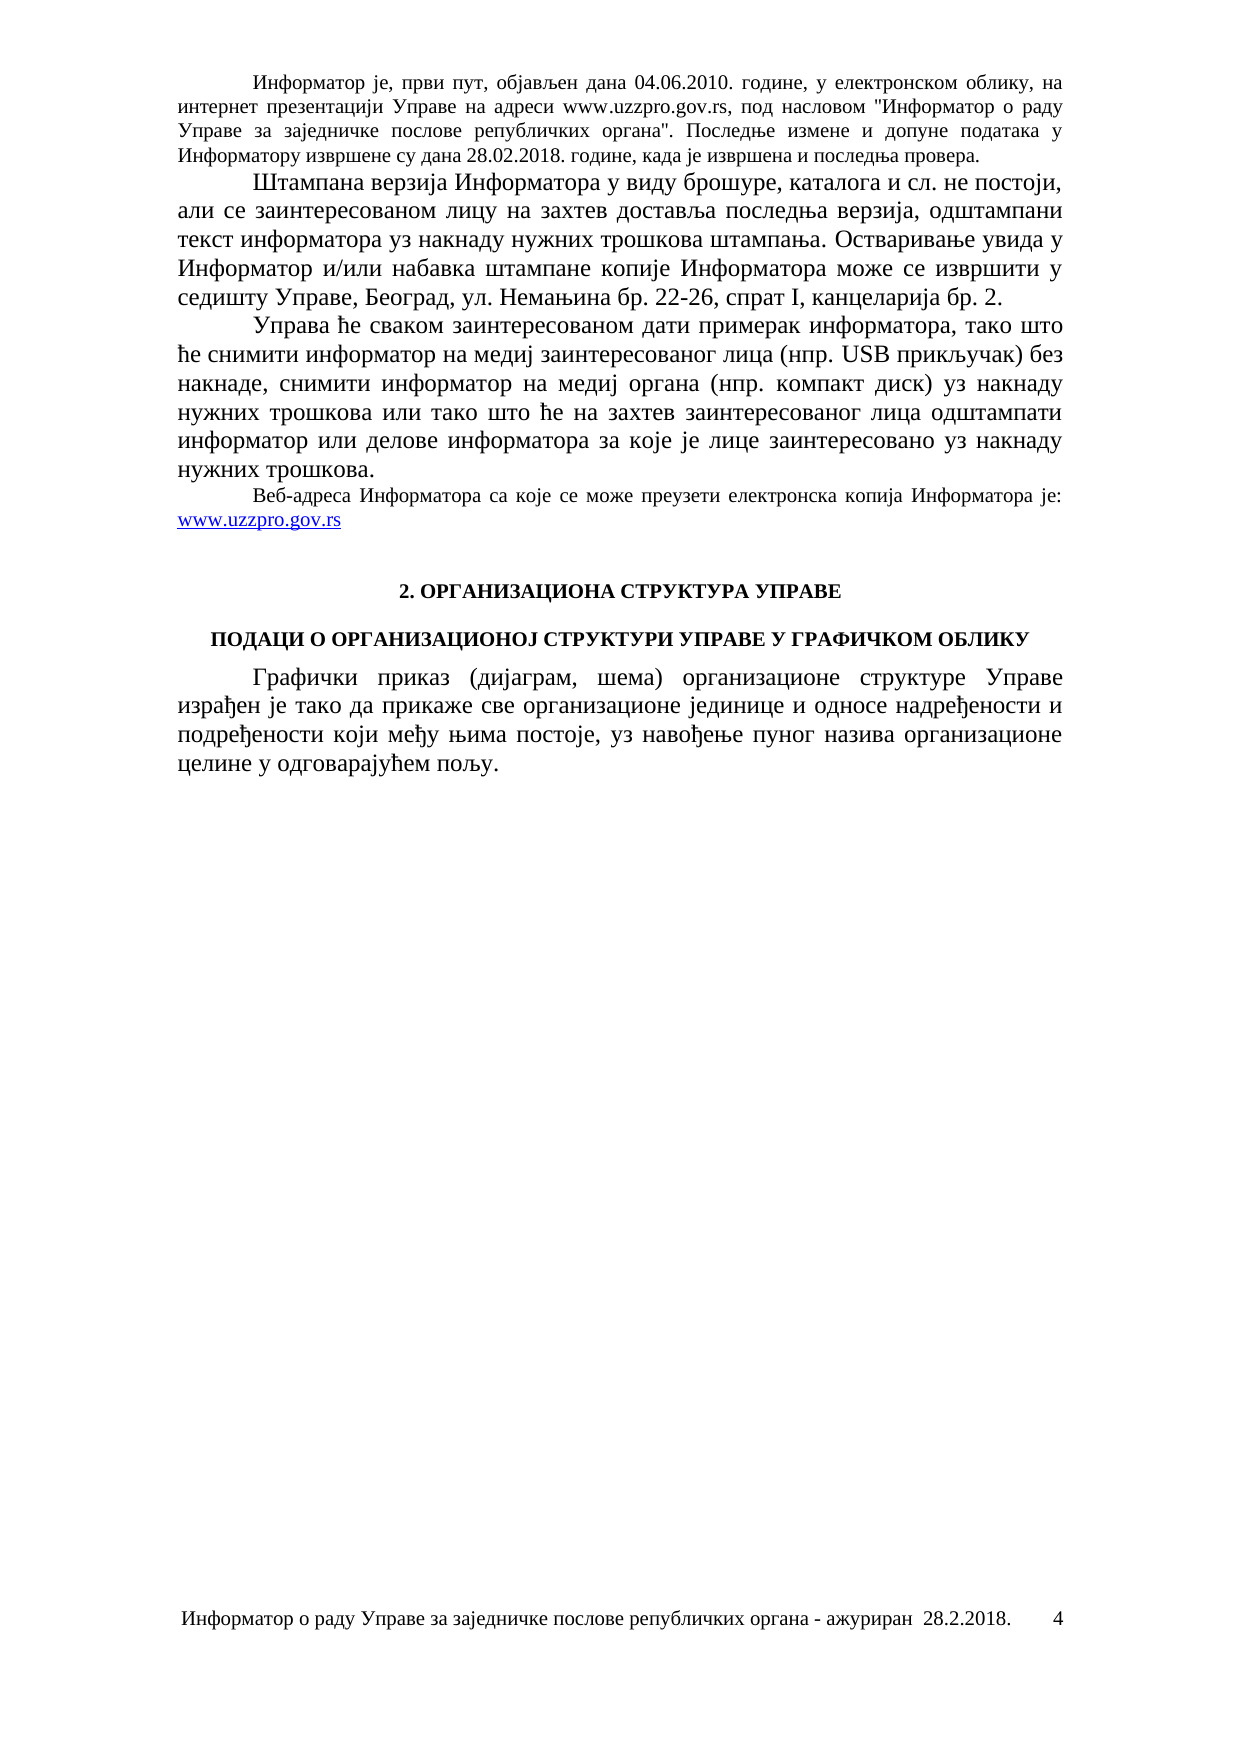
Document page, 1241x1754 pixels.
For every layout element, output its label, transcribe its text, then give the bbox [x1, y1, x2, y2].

text Штампана верзија Информатора у виду брошуре, каталога и сл. не постоји, али се заинтересованом лицу на захтев доставља последња верзија, одштампани текст информатора уз накнаду нужних трошкова штампања. Остваривање увида у Информатор и/или набавка штампане копије Информатора може се извршити у седишту Управе, Београд, ул. Немањина бр. 22-26, спрат I, канцеларија бр. 2. [177, 167, 1063, 310]
text Веб-адреса Информатора са које се може преузети електронска копија Информатора је: www.uzzpro.gov.rs [177, 483, 1063, 531]
text Информатор је, први пут, објављен дана 04.06.2010. године, у електронском облику, на интернет презентацији Управе на адреси www.uzzpro.gov.rs, под насловом ''Информатор о раду Управе за заједничке послове републичких органа''. Последње измене и допуне података у Информатору извршене су дана 28.02.2018. године, када је извршена и последња провера. [177, 70, 1063, 167]
text Графички приказ (дијаграм, шема) организационе структуре Управе израђен је тако да прикаже све организационе јединице и односе надређености и подређености који међу њима постоје, уз навођење пуног назива организационе целине у одговарајућем пољу. [177, 662, 1063, 777]
text 2. ОРГАНИЗАЦИОНА СТРУКТУРА УПРАВЕ [177, 579, 1063, 603]
text Управа ће сваком заинтересованом дати примерак информатора, тако што ће снимити информатор на медиј заинтересованог лица (нпр. USB прикључак) без накнаде, снимити информатор на медиј органа (нпр. компакт диск) уз накнаду нужних трошкова или тако што ће на захтев заинтересованог лица одштампати информатор или делове информатора за које је лице заинтересовано уз накнаду нужних трошкова. [177, 310, 1063, 483]
text ПОДАЦИ О ОРГАНИЗАЦИОНОЈ СТРУКТУРИ УПРАВЕ У ГРАФИЧКОМ ОБЛИКУ [177, 627, 1063, 651]
